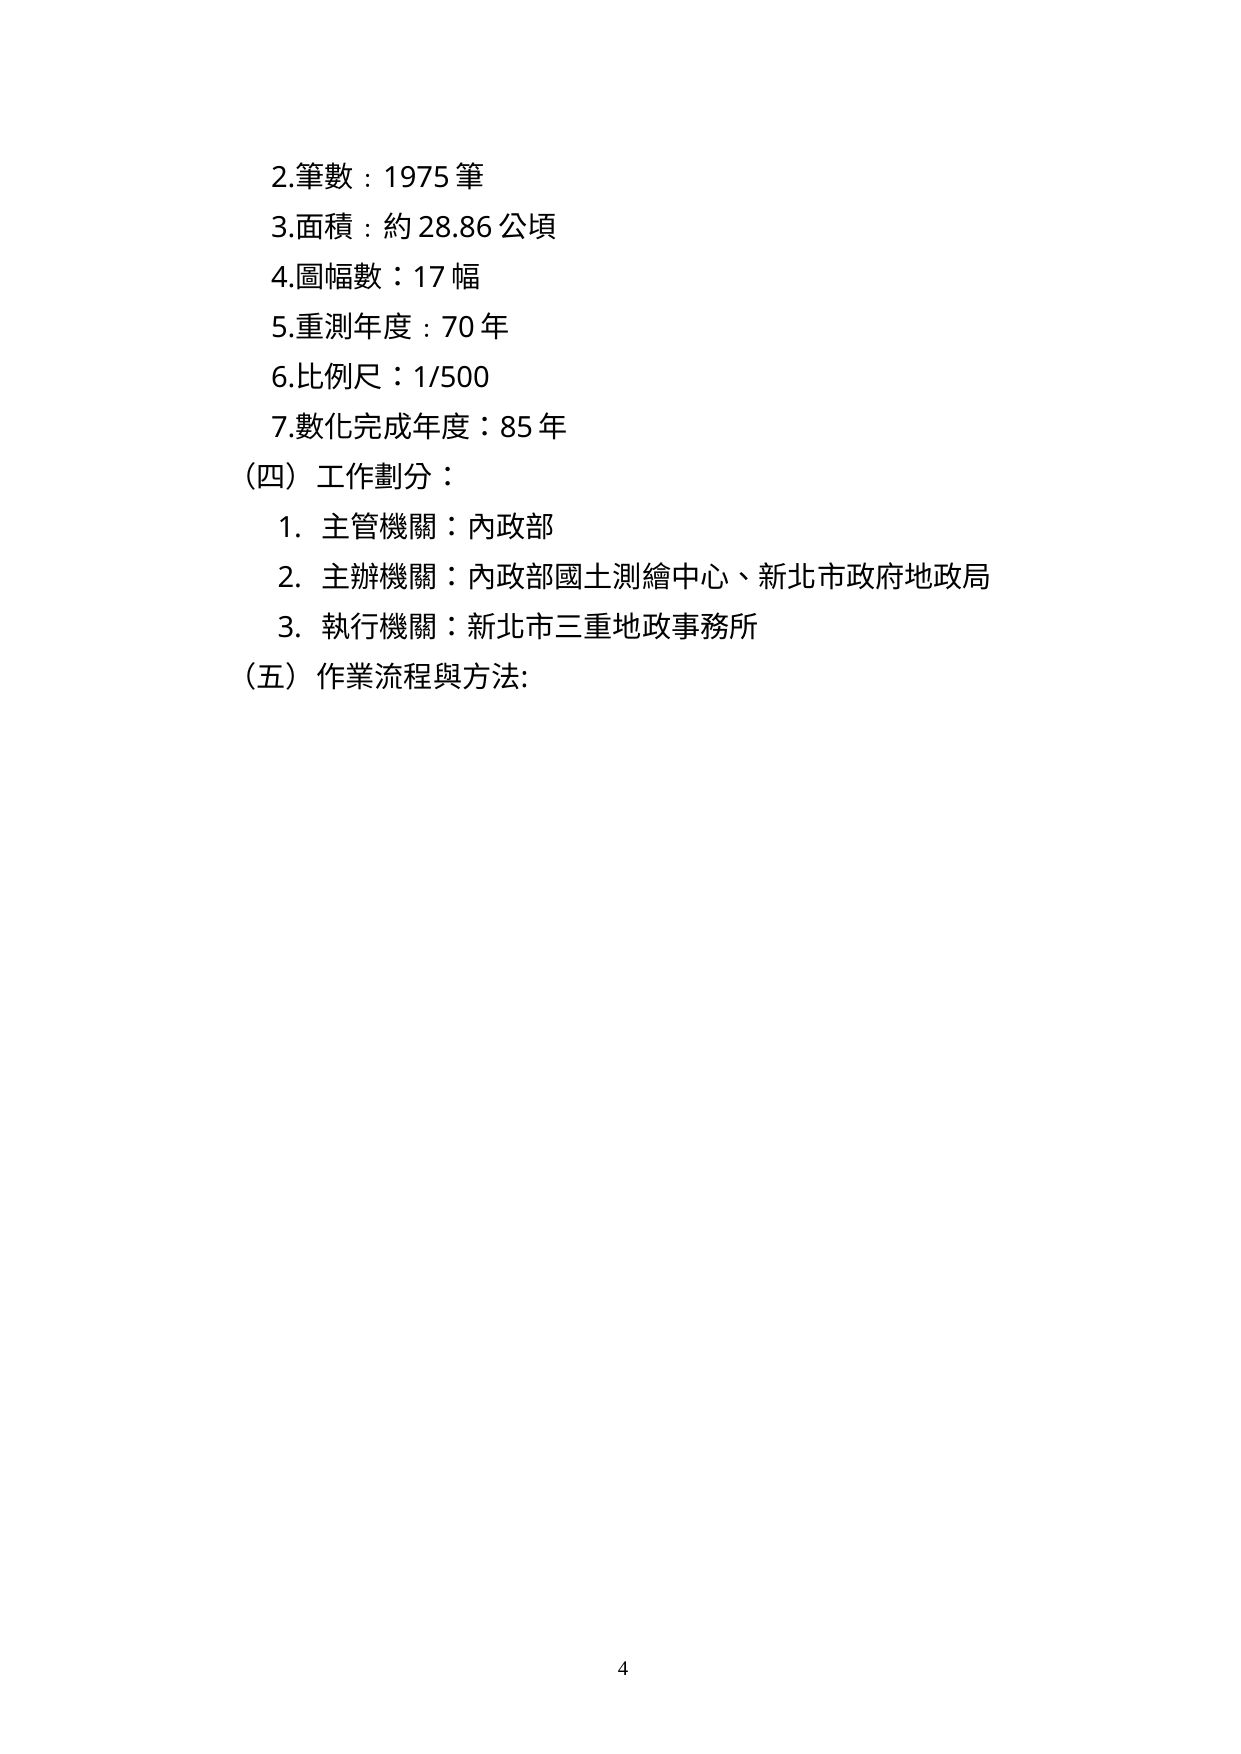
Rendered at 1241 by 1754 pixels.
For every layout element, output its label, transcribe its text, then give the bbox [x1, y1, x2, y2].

list 作業流程與方法: [227, 648, 1069, 698]
text 4.圖幅數：17幅 [177, 248, 1069, 298]
text 7.數化完成年度：85年 [177, 398, 1069, 448]
text 2.筆數﹕1975筆 [177, 148, 1069, 198]
text 6.比例尺：1/500 [177, 348, 1069, 398]
list 主管機關：內政部 [277, 498, 1069, 548]
list 執行機關：新北市三重地政事務所 [277, 598, 1069, 648]
list 主辦機關：內政部國土測繪中心、新北市政府地政局 [277, 548, 1069, 598]
list 工作劃分： [227, 448, 1069, 498]
text 5.重測年度﹕70年 [177, 298, 1069, 348]
text 3.面積﹕約28.86公頃 [177, 198, 1069, 248]
